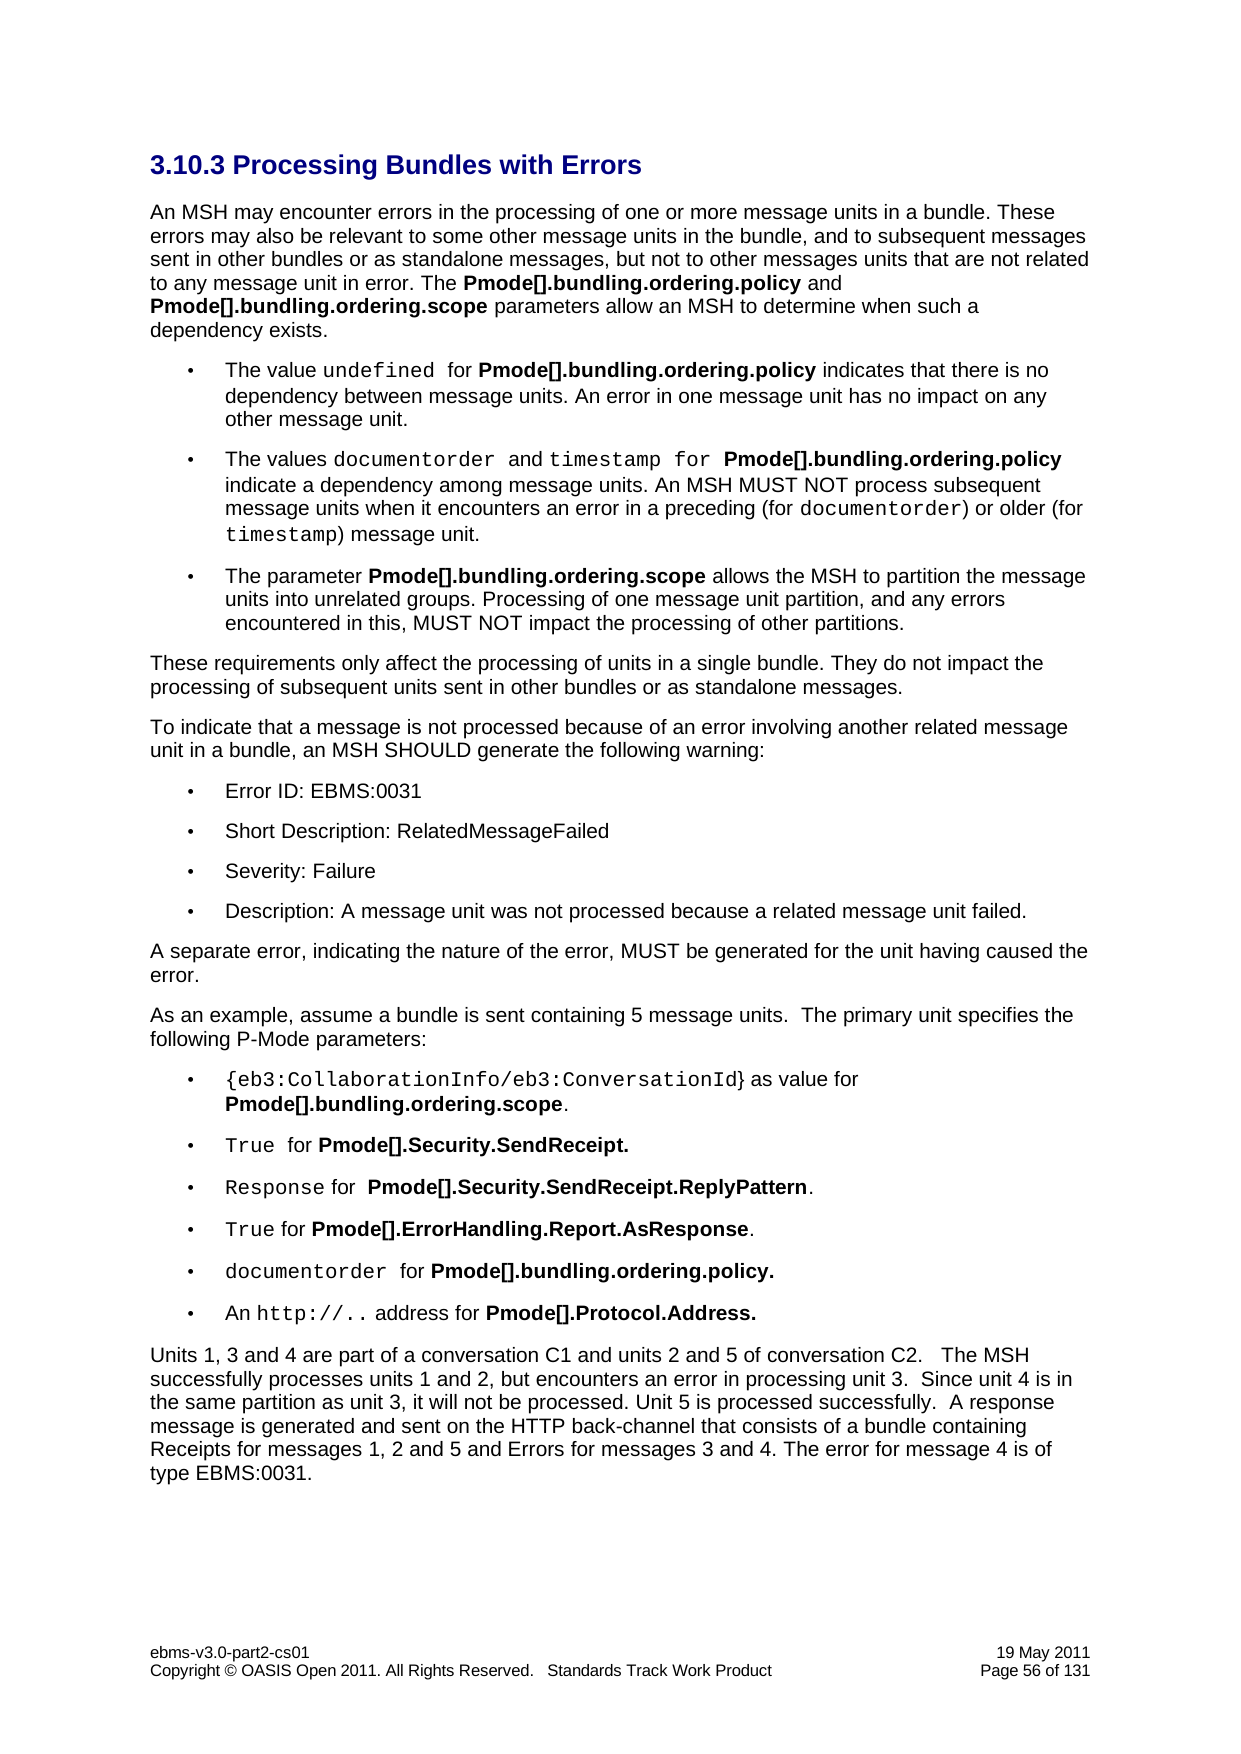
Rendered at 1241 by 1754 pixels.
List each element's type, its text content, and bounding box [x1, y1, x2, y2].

text An MSH may encounter errors in the processing of one or more message units in a bundle. These errors may also be relevant to some other message units in the bundle, and to subsequent messages sent in other bundles or as standalone messages, but not to other messages units that are not related to any message unit in error. The Pmode[].bundling.ordering.policy and Pmode[].bundling.ordering.scope parameters allow an MSH to determine when such a dependency exists. [150, 201, 1090, 342]
list Severity: Failure [187, 859, 1090, 883]
list An http://.. address for Pmode[].Protocol.Address. [187, 1301, 1090, 1327]
list Error ID: EBMS:0031 [187, 779, 1090, 803]
list True for Pmode[].ErrorHandling.Report.AsResponse. [187, 1217, 1090, 1243]
list Description: A message unit was not processed because a related message unit failed. [187, 900, 1090, 923]
text Units 1, 3 and 4 are part of a conversation C1 and units 2 and 5 of conversation C2. The MSH successfully processes units 1 and 2, but encounters an error in processing unit 3. Since unit 4 is in the same partition as unit 3, it will not be processed. Unit 5 is processed successfully. A response message is generated and sent on the HTTP back-channel that consists of a bundle containing Receipts for messages 1, 2 and 5 and Errors for messages 3 and 4. The error for message 4 is of type EBMS:0031. [150, 1343, 1090, 1485]
list Response for Pmode[].Security.SendReceipt.ReplyPattern. [187, 1175, 1090, 1201]
text These requirements only affect the processing of units in a single bundle. They do not impact the processing of subsequent units sent in other bundles or as standalone messages. [150, 652, 1090, 699]
list The parameter Pmode[].bundling.ordering.scope allows the MSH to partition the message units into unrelated groups. Processing of one message unit partition, and any errors encountered in this, MUST NOT impact the processing of other partitions. [187, 564, 1090, 635]
text To indicate that a message is not processed because of an error involving another related message unit in a bundle, an MSH SHOULD generate the following warning: [150, 715, 1090, 762]
list Short Description: RelatedMessageFailed [187, 819, 1090, 843]
list True for Pmode[].Security.SendReceipt. [187, 1133, 1090, 1158]
list The value undefined for Pmode[].bundling.ordering.policy indicates that there is no dependency between message units. An error in one message unit has no impact on any other message unit. [187, 359, 1090, 431]
list The values documentorder and timestamp for Pmode[].bundling.ordering.policy indicate a dependency among message units. An MSH MUST NOT process subsequent message units when it encounters an error in a preceding (for documentorder) or older (for timestamp) message unit. [187, 448, 1090, 548]
subtitle Processing Bundles with Errors [150, 150, 1090, 180]
text As an example, assume a bundle is sent containing 5 message units. The primary unit specifies the following P-Mode parameters: [150, 1004, 1090, 1051]
list {eb3:CollaborationInfo/eb3:ConversationId} as value for Pmode[].bundling.ordering.scope. [187, 1067, 1090, 1116]
list documentorder for Pmode[].bundling.ordering.policy. [187, 1259, 1090, 1285]
text A separate error, indicating the nature of the error, MUST be generated for the unit having caused the error. [150, 940, 1090, 987]
